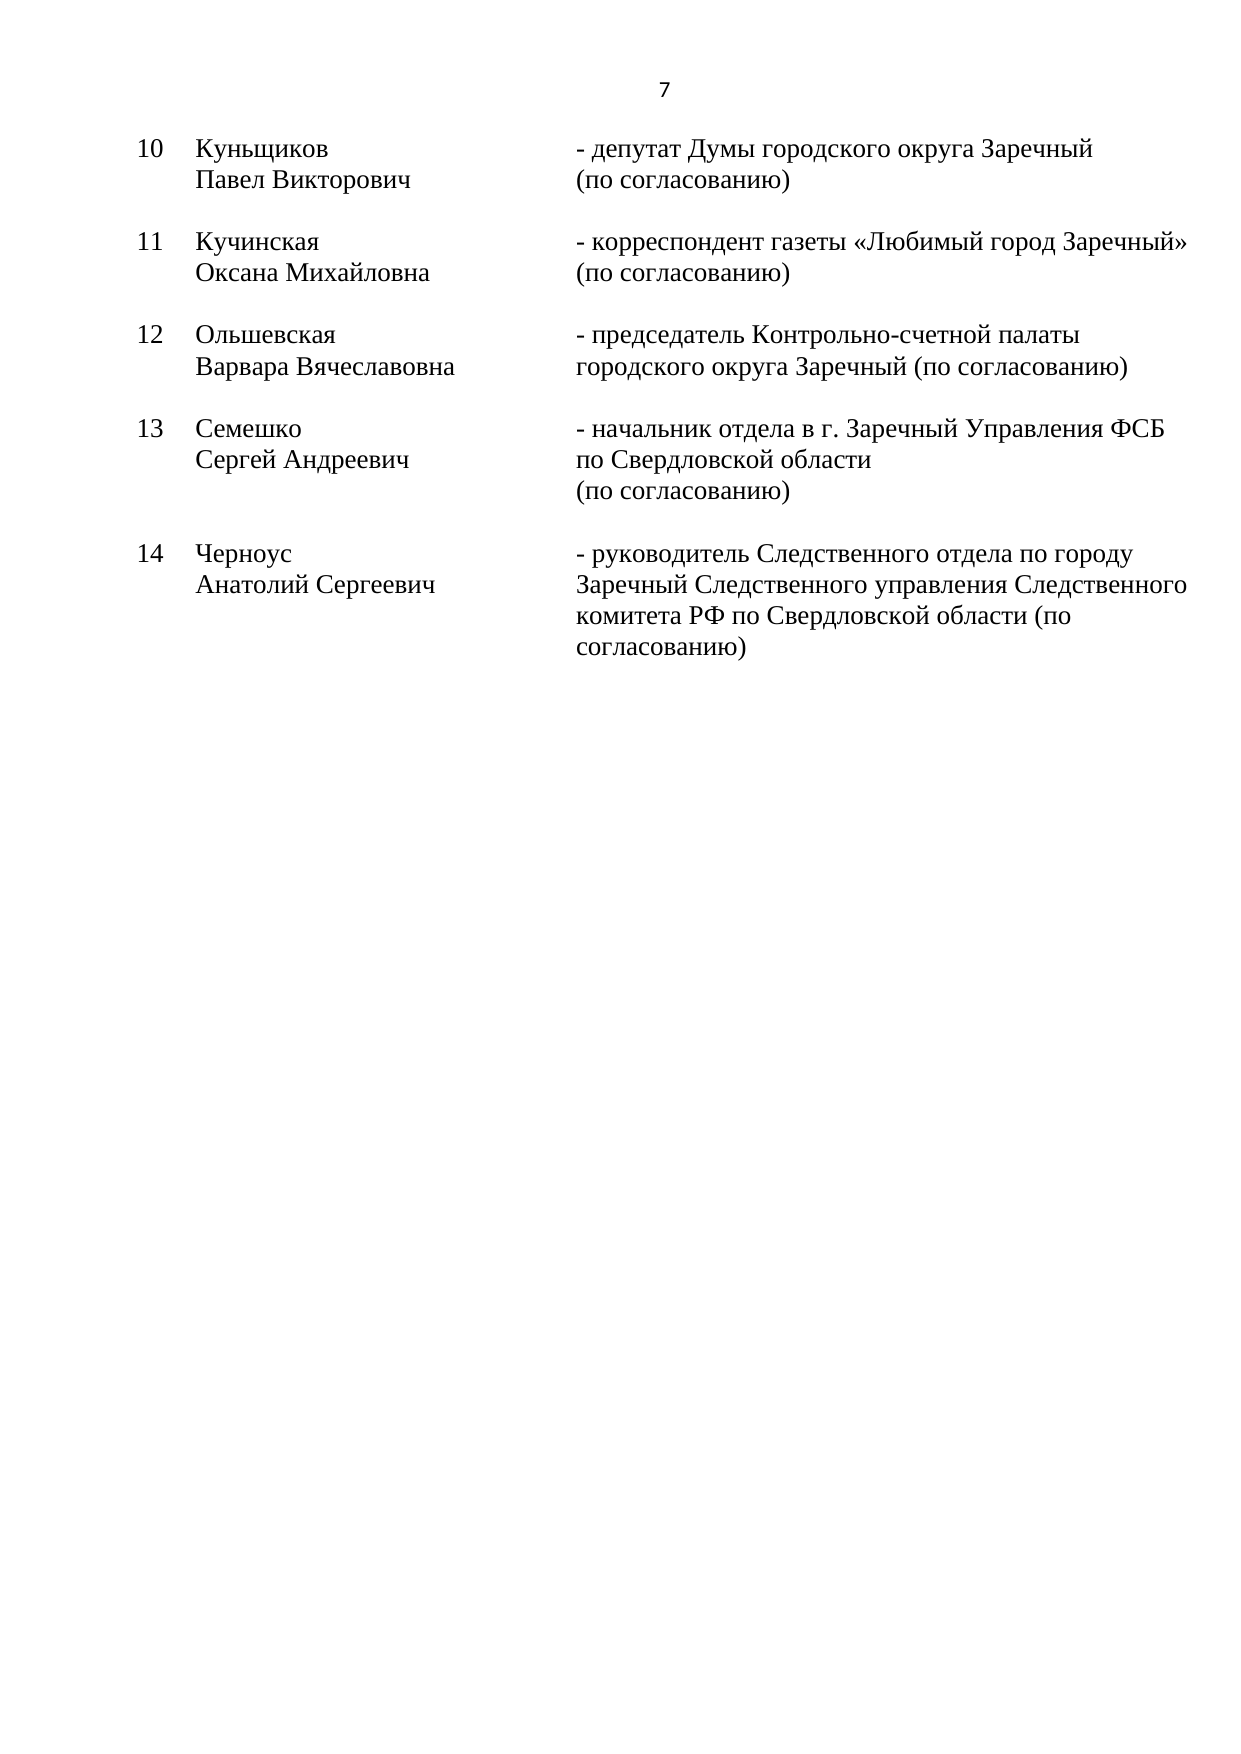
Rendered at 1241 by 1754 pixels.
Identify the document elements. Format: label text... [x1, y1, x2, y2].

table_cell 11 [125, 225, 184, 319]
table_cell - руководитель Следственного отдела по городу Заречный Следственного управления Следственного комитета РФ по Свердловской области (по согласованию) [565, 537, 1211, 661]
table_cell Черноус Анатолий Сергеевич [184, 537, 564, 661]
table_cell Куньщиков Павел Викторович [184, 132, 564, 225]
table_cell 10 [125, 132, 184, 225]
table_cell - председатель Контрольно-счетной палаты городского округа Заречный (по согласованию) [565, 319, 1211, 412]
table_cell 13 [125, 412, 184, 537]
table_cell 14 [125, 537, 184, 661]
table_cell - корреспондент газеты «Любимый город Заречный» (по согласованию) [565, 225, 1211, 319]
table_cell Кучинская Оксана Михайловна [184, 225, 564, 319]
table_cell 12 [125, 319, 184, 412]
table_cell - депутат Думы городского округа Заречный (по согласованию) [565, 132, 1211, 225]
table_cell - начальник отдела в г. Заречный Управления ФСБ по Свердловской области (по согласованию) [565, 412, 1211, 537]
table_cell Семешко Сергей Андреевич [184, 412, 564, 537]
table_cell Ольшевская Варвара Вячеславовна [184, 319, 564, 412]
